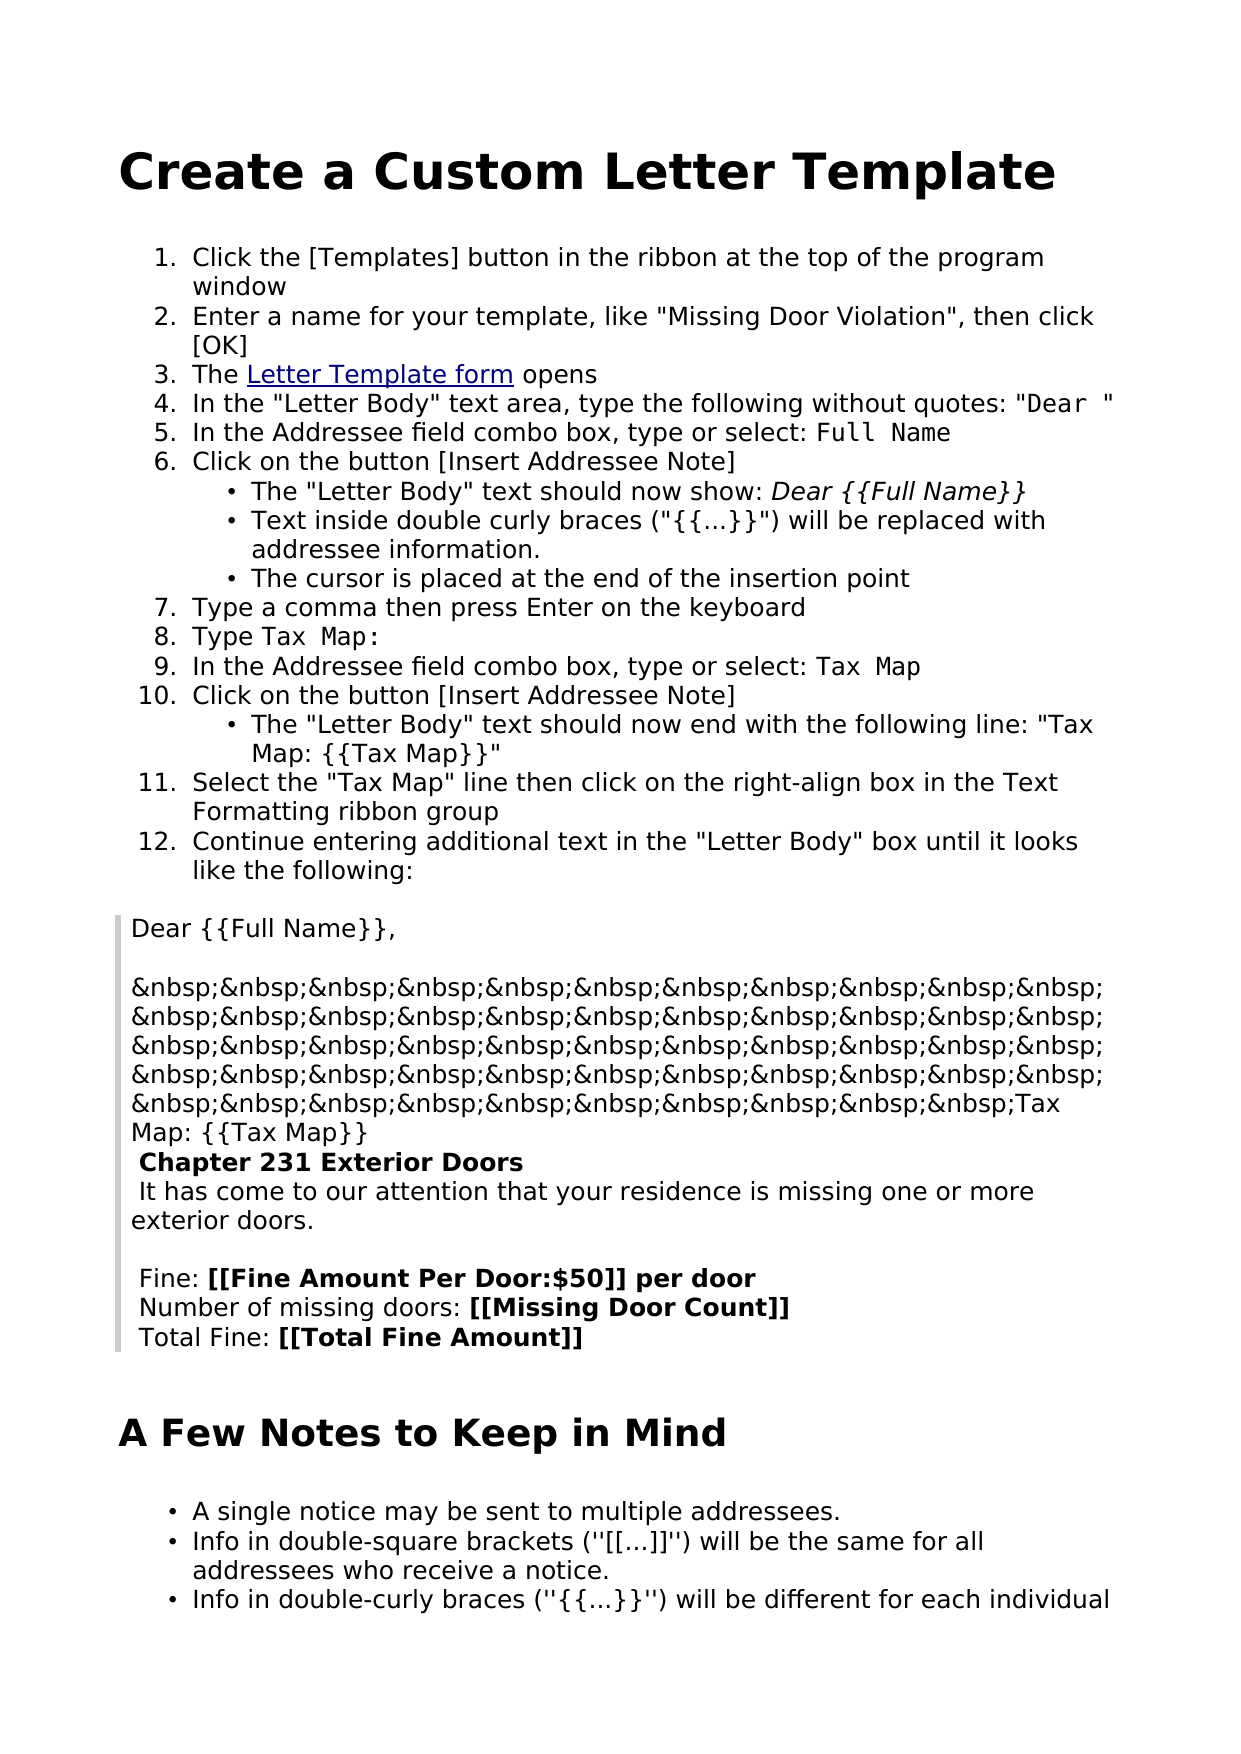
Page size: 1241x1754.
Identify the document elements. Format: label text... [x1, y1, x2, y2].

list The "Letter Body" text should now show: Dear {{Full Name}} [236, 477, 1122, 506]
list Type Tax Map: [177, 622, 1122, 652]
list Click on the button [Insert Addressee Note] [177, 447, 1122, 477]
list Continue entering additional text in the "Letter Body" box until it looks like the following: [177, 827, 1122, 885]
list In the "Letter Body" text area, type the following without quotes: "Dear " [177, 389, 1122, 418]
list Text inside double curly braces ("{{...}}") will be replaced with addressee information. [236, 506, 1122, 564]
list In the Addressee field combo box, type or select: Full Name [177, 418, 1122, 447]
subtitle Create a Custom Letter Template [118, 143, 1122, 201]
subtitle A Few Notes to Keep in Mind [118, 1412, 1122, 1456]
list Click the [Templates] button in the ribbon at the top of the program window [177, 243, 1122, 302]
list A single notice may be sent to multiple addressees. [177, 1498, 1122, 1527]
list The cursor is placed at the end of the insertion point [236, 564, 1122, 593]
list Select the "Tax Map" line then click on the right-align box in the Text Formatting ribbon group [177, 768, 1122, 827]
list The "Letter Body" text should now end with the following line: "Tax Map: {{Tax Map}}" [236, 710, 1122, 768]
table_header Dear {{Full Name}}, &nbsp;&nbsp;&nbsp;&nbsp;&nbsp;&nbsp;&nbsp;&nbsp;&nbsp;&nbsp;&nbsp;&nbsp;&nbsp;&nbsp;&nbsp;&nbsp;&nbsp;&nbsp;&nbsp;&nbsp;&nbsp;&nbsp;&nbsp;&nbsp;&nbsp;&nbsp;&nbsp;&nbsp;&nbsp;&nbsp;&nbsp;&nbsp;&nbsp;&nbsp;&nbsp;&nbsp;&nbsp;&nbsp;&nbsp;&nbsp;&nbsp;&nbsp;&nbsp;&nbsp;&nbsp;&nbsp;&nbsp;&nbsp;&nbsp;&nbsp;&nbsp;&nbsp;&nbsp;&nbsp;Tax Map: {{Tax Map}} Chapter 231 Exterior Doors It has come to our attention that your residence is missing one or more exterior doors. Fine: [[Fine Amount Per Door:$50]] per door Number of missing doors: [[Missing Door Count]] Total Fine: [[Total Fine Amount]] [121, 915, 1122, 1352]
list Type a comma then press Enter on the keyboard [177, 593, 1122, 622]
list The Letter Template form opens [177, 360, 1122, 389]
list Click on the button [Insert Addressee Note] [177, 681, 1122, 710]
list Enter a name for your template, like "Missing Door Violation", then click [OK] [177, 302, 1122, 360]
list Info in double-curly braces (''{{...}}'') will be different for each individual [177, 1585, 1122, 1614]
list In the Addressee field combo box, type or select: Tax Map [177, 652, 1122, 681]
list Info in double-square brackets (''[[...]]'') will be the same for all addressees who receive a notice. [177, 1527, 1122, 1585]
